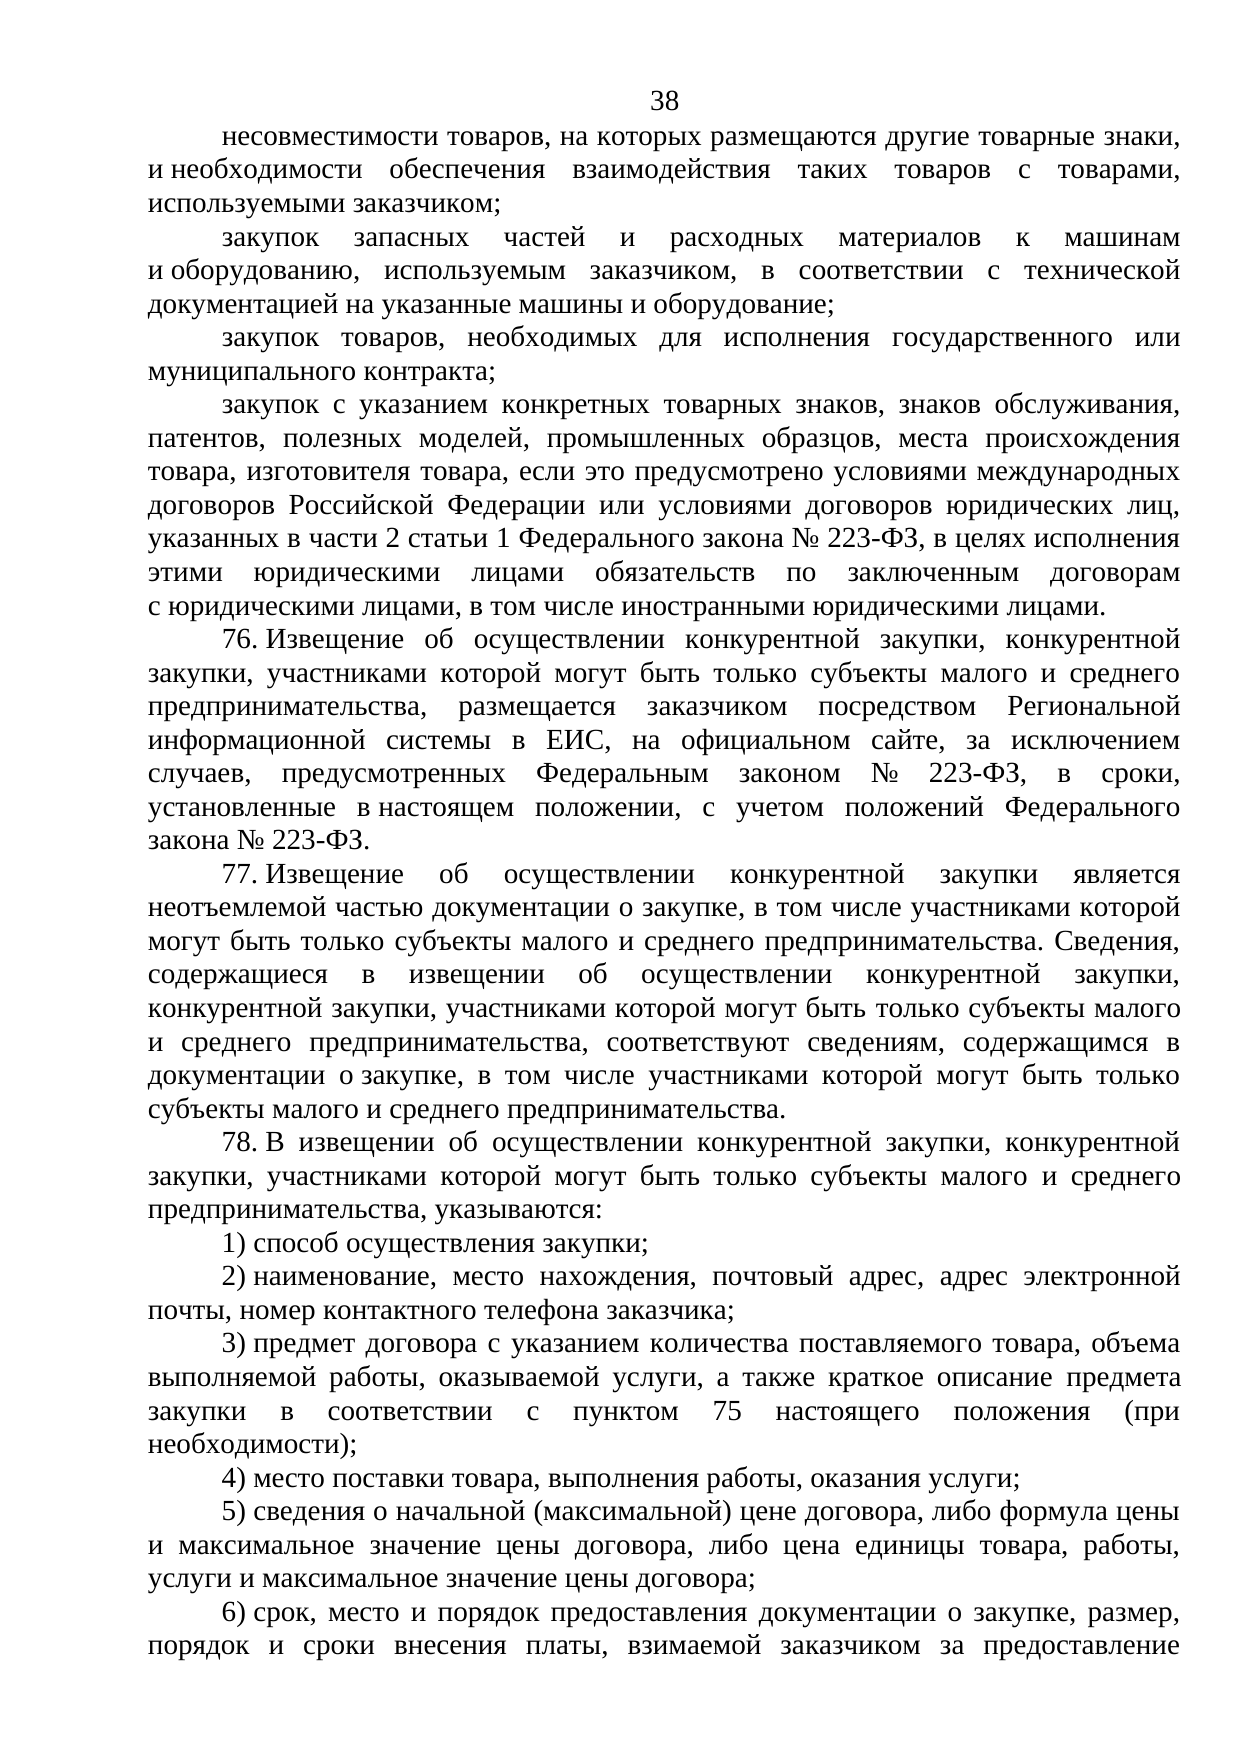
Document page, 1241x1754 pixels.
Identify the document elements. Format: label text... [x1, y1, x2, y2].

text 2) наименование, место нахождения, почтовый адрес, адрес электронной почты, номер контактного телефона заказчика; [148, 1258, 1181, 1326]
text 4) место поставки товара, выполнения работы, оказания услуги; [148, 1460, 1181, 1493]
text закупок запасных частей и расходных материалов к машинам и оборудованию, используемым заказчиком, в соответствии с технической документацией на указанные машины и оборудование; [148, 219, 1181, 319]
text закупок товаров, необходимых для исполнения государственного или муниципального контракта; [148, 319, 1181, 386]
text 78. В извещении об осуществлении конкурентной закупки, конкурентной закупки, участниками которой могут быть только субъекты малого и среднего предпринимательства, указываются: [148, 1124, 1181, 1225]
text 1) способ осуществления закупки; [148, 1225, 1181, 1258]
text закупок с указанием конкретных товарных знаков, знаков обслуживания, патентов, полезных моделей, промышленных образцов, места происхождения товара, изготовителя товара, если это предусмотрено условиями международных договоров Российской Федерации или условиями договоров юридических лиц, указанных в части 2 статьи 1 Федерального закона № 223-ФЗ, в целях исполнения этими юридическими лицами обязательств по заключенным договорам с юридическими лицами, в том числе иностранными юридическими лицами. [148, 386, 1181, 621]
text несовместимости товаров, на которых размещаются другие товарные знаки, и необходимости обеспечения взаимодействия таких товаров с товарами, используемыми заказчиком; [148, 118, 1181, 219]
text 6) срок, место и порядок предоставления документации о закупке, размер, порядок и сроки внесения платы, взимаемой заказчиком за предоставление [148, 1594, 1181, 1661]
text 76. Извещение об осуществлении конкурентной закупки, конкурентной закупки, участниками которой могут быть только субъекты малого и среднего предпринимательства, размещается заказчиком посредством Региональной информационной системы в ЕИС, на официальном сайте, за исключением случаев, предусмотренных Федеральным законом № 223-ФЗ, в сроки, установленные в настоящем положении, с учетом положений Федерального закона № 223-ФЗ. [148, 621, 1181, 856]
text 77. Извещение об осуществлении конкурентной закупки является неотъемлемой частью документации о закупке, в том числе участниками которой могут быть только субъекты малого и среднего предпринимательства. Сведения, содержащиеся в извещении об осуществлении конкурентной закупки, конкурентной закупки, участниками которой могут быть только субъекты малого и среднего предпринимательства, соответствуют сведениям, содержащимся в документации о закупке, в том числе участниками которой могут быть только субъекты малого и среднего предпринимательства. [148, 856, 1181, 1124]
text 5) сведения о начальной (максимальной) цене договора, либо формула цены и максимальное значение цены договора, либо цена единицы товара, работы, услуги и максимальное значение цены договора; [148, 1493, 1181, 1594]
text 3) предмет договора с указанием количества поставляемого товара, объема выполняемой работы, оказываемой услуги, а также краткое описание предмета закупки в соответствии с пунктом 75 настоящего положения (при необходимости); [148, 1326, 1181, 1460]
